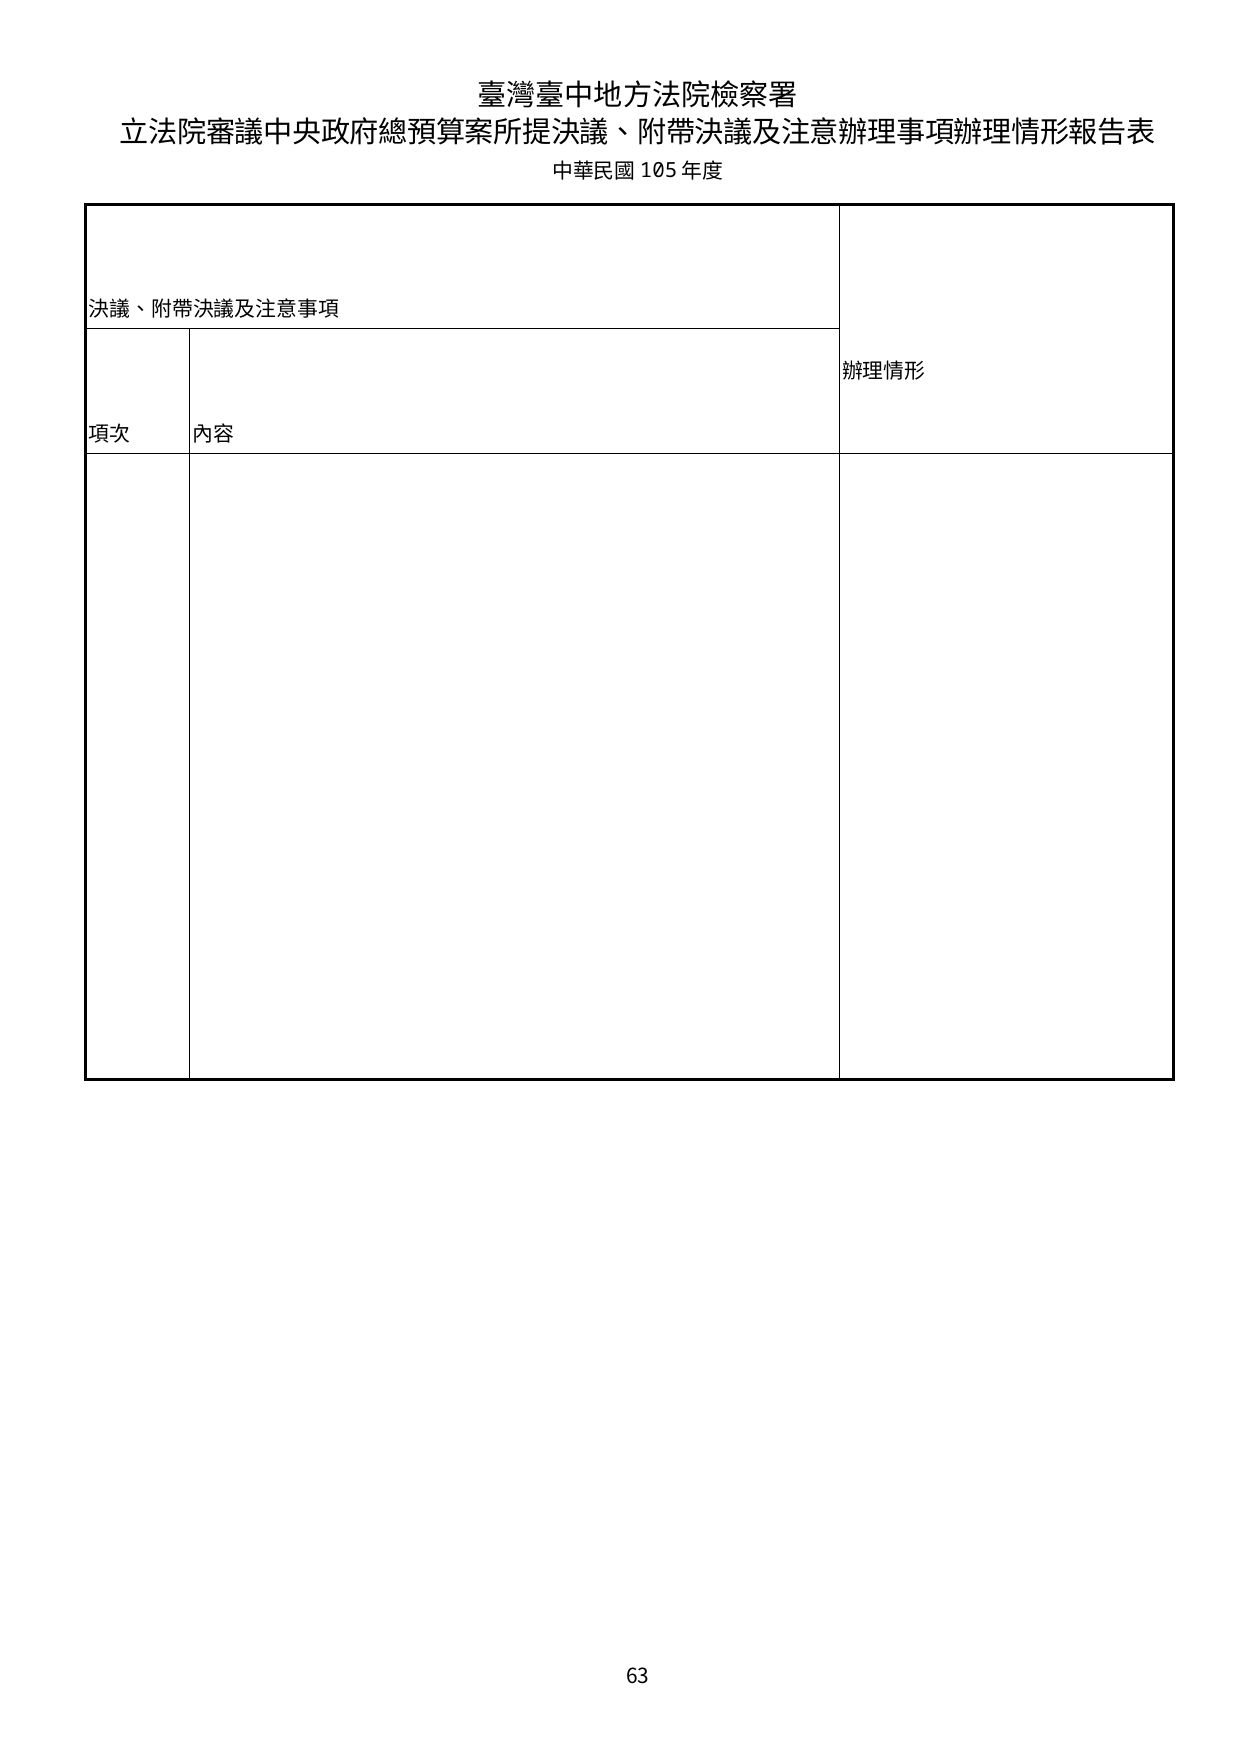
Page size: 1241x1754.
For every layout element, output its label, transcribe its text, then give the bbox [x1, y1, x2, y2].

table_cell [190, 454, 839, 1078]
table_cell [840, 454, 1172, 1078]
table_cell 項次 [87, 329, 189, 453]
table_header 決議、附帶決議及注意事項 [87, 206, 839, 328]
table_header 辦理情形 [840, 206, 1172, 453]
table_cell [87, 454, 189, 1078]
table_cell 內容 [190, 329, 839, 453]
